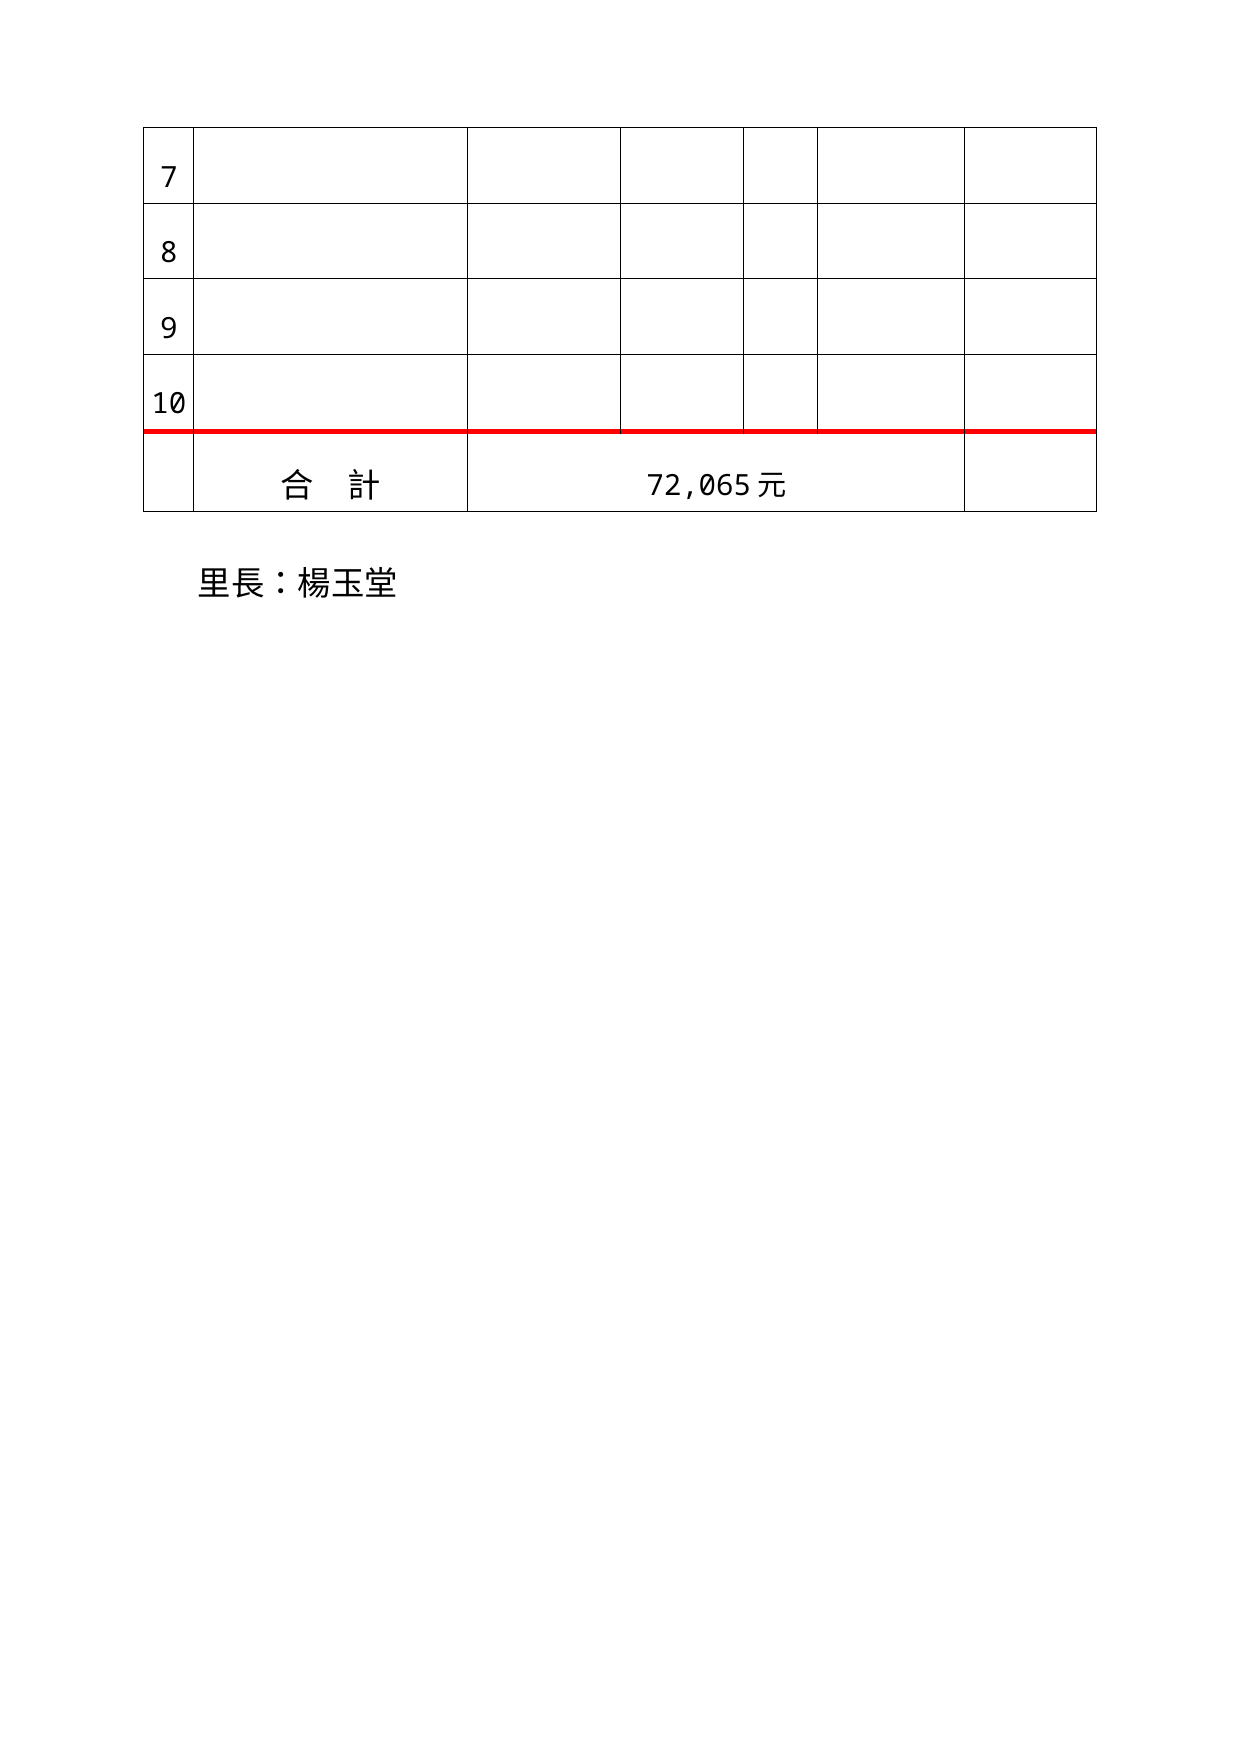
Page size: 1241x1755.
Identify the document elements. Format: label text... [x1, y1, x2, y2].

table_cell 9 [144, 279, 193, 354]
table_cell [818, 279, 964, 354]
table_cell 8 [144, 204, 193, 278]
table_cell 72,065元 [468, 434, 964, 511]
table_cell [818, 204, 964, 278]
table_cell [194, 355, 467, 429]
table_cell 7 [144, 128, 193, 203]
table_cell [965, 355, 1096, 429]
table_cell [621, 279, 743, 354]
table_cell [965, 434, 1096, 511]
table_cell [468, 279, 620, 354]
table_cell [744, 128, 817, 203]
table_cell [818, 128, 964, 203]
table_cell [744, 204, 817, 278]
table_cell [965, 279, 1096, 354]
table_cell [621, 128, 743, 203]
table_cell [621, 204, 743, 278]
table_cell [194, 128, 467, 203]
table_cell [468, 355, 620, 429]
table_cell [144, 434, 193, 511]
table_cell 10 [144, 355, 193, 429]
table_cell [468, 128, 620, 203]
table_cell 合 計 [194, 434, 467, 511]
table_cell [468, 204, 620, 278]
table_cell [621, 355, 743, 429]
table_cell [744, 355, 817, 429]
table_cell [194, 204, 467, 278]
table_cell [818, 355, 964, 429]
table_cell [965, 128, 1096, 203]
text 里長：楊玉堂 [198, 557, 1093, 605]
table_cell [744, 279, 817, 354]
table_cell [965, 204, 1096, 278]
table_cell [194, 279, 467, 354]
